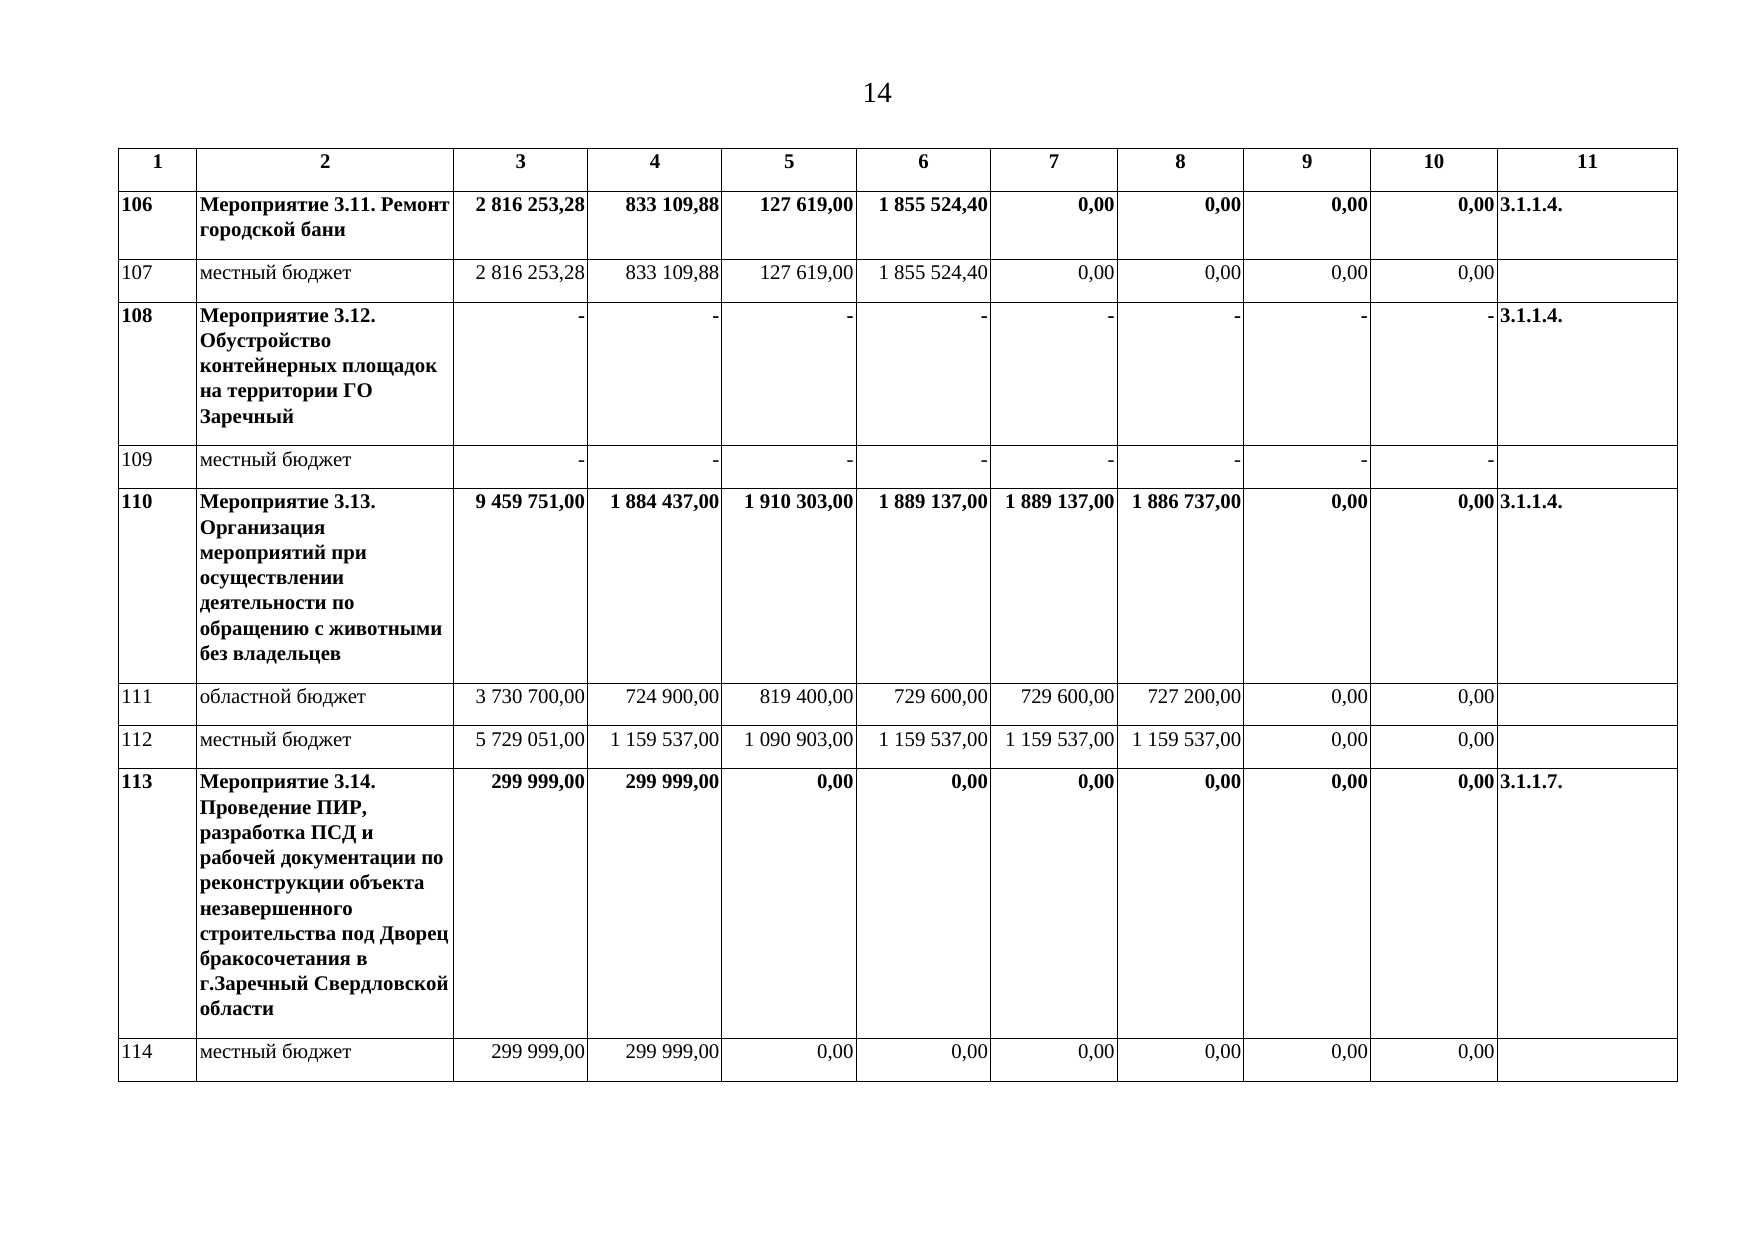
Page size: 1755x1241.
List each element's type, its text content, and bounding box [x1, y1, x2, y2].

table_cell - [722, 303, 856, 445]
table_cell 0,00 [1371, 769, 1497, 1038]
table_cell 0,00 [1371, 684, 1497, 725]
table_header 10 [1371, 149, 1497, 191]
table_cell - [991, 303, 1117, 445]
table_cell областной бюджет [197, 684, 453, 725]
table_cell 0,00 [722, 769, 856, 1038]
table_cell 0,00 [991, 769, 1117, 1038]
table_header 1 [119, 149, 196, 191]
table_cell 1 889 137,00 [991, 489, 1117, 682]
table_cell местный бюджет [197, 1039, 453, 1081]
table_cell 0,00 [1118, 192, 1243, 259]
table_cell 1 910 303,00 [722, 489, 856, 682]
table_cell [1498, 446, 1677, 488]
table_cell 1 090 903,00 [722, 726, 856, 768]
table_cell 9 459 751,00 [454, 489, 587, 682]
table_cell 0,00 [1244, 260, 1370, 302]
table_cell 106 [119, 192, 196, 259]
table_cell - [588, 303, 721, 445]
table_cell 833 109,88 [588, 192, 721, 259]
table_cell - [454, 303, 587, 445]
table_cell 127 619,00 [722, 260, 856, 302]
table_cell 2 816 253,28 [454, 260, 587, 302]
table_cell 729 600,00 [991, 684, 1117, 725]
table_cell 0,00 [1371, 1039, 1497, 1081]
table_header 6 [857, 149, 990, 191]
table_cell 299 999,00 [588, 1039, 721, 1081]
table_cell - [1371, 303, 1497, 445]
table_cell 0,00 [991, 260, 1117, 302]
table_cell 299 999,00 [588, 769, 721, 1038]
table_cell Мероприятие 3.11. Ремонт городской бани [197, 192, 453, 259]
table_cell Мероприятие 3.12. Обустройство контейнерных площадок на территории ГО Заречный [197, 303, 453, 445]
table_cell 1 159 537,00 [857, 726, 990, 768]
table_cell 1 855 524,40 [857, 260, 990, 302]
table_cell 1 159 537,00 [1118, 726, 1243, 768]
table_cell 108 [119, 303, 196, 445]
table_cell - [1371, 446, 1497, 488]
table_header 8 [1118, 149, 1243, 191]
table_cell 107 [119, 260, 196, 302]
table_cell - [722, 446, 856, 488]
table_header 9 [1244, 149, 1370, 191]
table_cell 0,00 [857, 1039, 990, 1081]
table_cell - [588, 446, 721, 488]
table_cell [1498, 726, 1677, 768]
table_cell 3.1.1.4. [1498, 303, 1677, 445]
table_cell местный бюджет [197, 446, 453, 488]
table_cell 299 999,00 [454, 769, 587, 1038]
table_cell 0,00 [857, 769, 990, 1038]
table_cell [1498, 1039, 1677, 1081]
table_cell 0,00 [1244, 726, 1370, 768]
table_cell 0,00 [1118, 1039, 1243, 1081]
table_cell - [991, 446, 1117, 488]
table_cell 0,00 [1244, 192, 1370, 259]
table_cell 729 600,00 [857, 684, 990, 725]
table_cell Мероприятие 3.14. Проведение ПИР, разработка ПСД и рабочей документации по реконструкции объекта незавершенного строительства под Дворец бракосочетания в г.Заречный Свердловской области [197, 769, 453, 1038]
table_cell 833 109,88 [588, 260, 721, 302]
table_cell - [857, 446, 990, 488]
table_cell 299 999,00 [454, 1039, 587, 1081]
table_cell 0,00 [991, 192, 1117, 259]
table_cell 3.1.1.7. [1498, 769, 1677, 1038]
table_header 5 [722, 149, 856, 191]
table_header 4 [588, 149, 721, 191]
table_cell 0,00 [1371, 192, 1497, 259]
table_cell 819 400,00 [722, 684, 856, 725]
table_cell 114 [119, 1039, 196, 1081]
table_cell 5 729 051,00 [454, 726, 587, 768]
table_header 11 [1498, 149, 1677, 191]
table_cell 0,00 [1371, 260, 1497, 302]
table_cell 1 855 524,40 [857, 192, 990, 259]
table_cell 1 889 137,00 [857, 489, 990, 682]
table_cell - [857, 303, 990, 445]
table_cell [1498, 684, 1677, 725]
table_cell - [454, 446, 587, 488]
table_cell 113 [119, 769, 196, 1038]
table_cell Мероприятие 3.13. Организация мероприятий при осуществлении деятельности по обращению с животными без владельцев [197, 489, 453, 682]
table_header 2 [197, 149, 453, 191]
table_cell 0,00 [1371, 489, 1497, 682]
table_cell 0,00 [1118, 769, 1243, 1038]
table_cell 110 [119, 489, 196, 682]
table_cell 3.1.1.4. [1498, 192, 1677, 259]
table_cell - [1118, 303, 1243, 445]
table_cell 1 159 537,00 [588, 726, 721, 768]
table_cell [1498, 260, 1677, 302]
table_cell - [1118, 446, 1243, 488]
table_cell 0,00 [1371, 726, 1497, 768]
table_cell 727 200,00 [1118, 684, 1243, 725]
table_cell 1 159 537,00 [991, 726, 1117, 768]
table_cell 3.1.1.4. [1498, 489, 1677, 682]
table_cell - [1244, 303, 1370, 445]
table_cell 0,00 [1118, 260, 1243, 302]
table_cell 112 [119, 726, 196, 768]
table_cell 1 884 437,00 [588, 489, 721, 682]
table_cell местный бюджет [197, 726, 453, 768]
table_header 7 [991, 149, 1117, 191]
table_cell 111 [119, 684, 196, 725]
table_cell 0,00 [1244, 1039, 1370, 1081]
table_cell 127 619,00 [722, 192, 856, 259]
table_cell 724 900,00 [588, 684, 721, 725]
table_cell 0,00 [722, 1039, 856, 1081]
table_cell местный бюджет [197, 260, 453, 302]
table_cell 1 886 737,00 [1118, 489, 1243, 682]
table_cell 109 [119, 446, 196, 488]
table_cell 2 816 253,28 [454, 192, 587, 259]
table_header 3 [454, 149, 587, 191]
table_cell 0,00 [991, 1039, 1117, 1081]
table_cell 0,00 [1244, 489, 1370, 682]
table_cell 0,00 [1244, 769, 1370, 1038]
table_cell 0,00 [1244, 684, 1370, 725]
table_cell 3 730 700,00 [454, 684, 587, 725]
table_cell - [1244, 446, 1370, 488]
